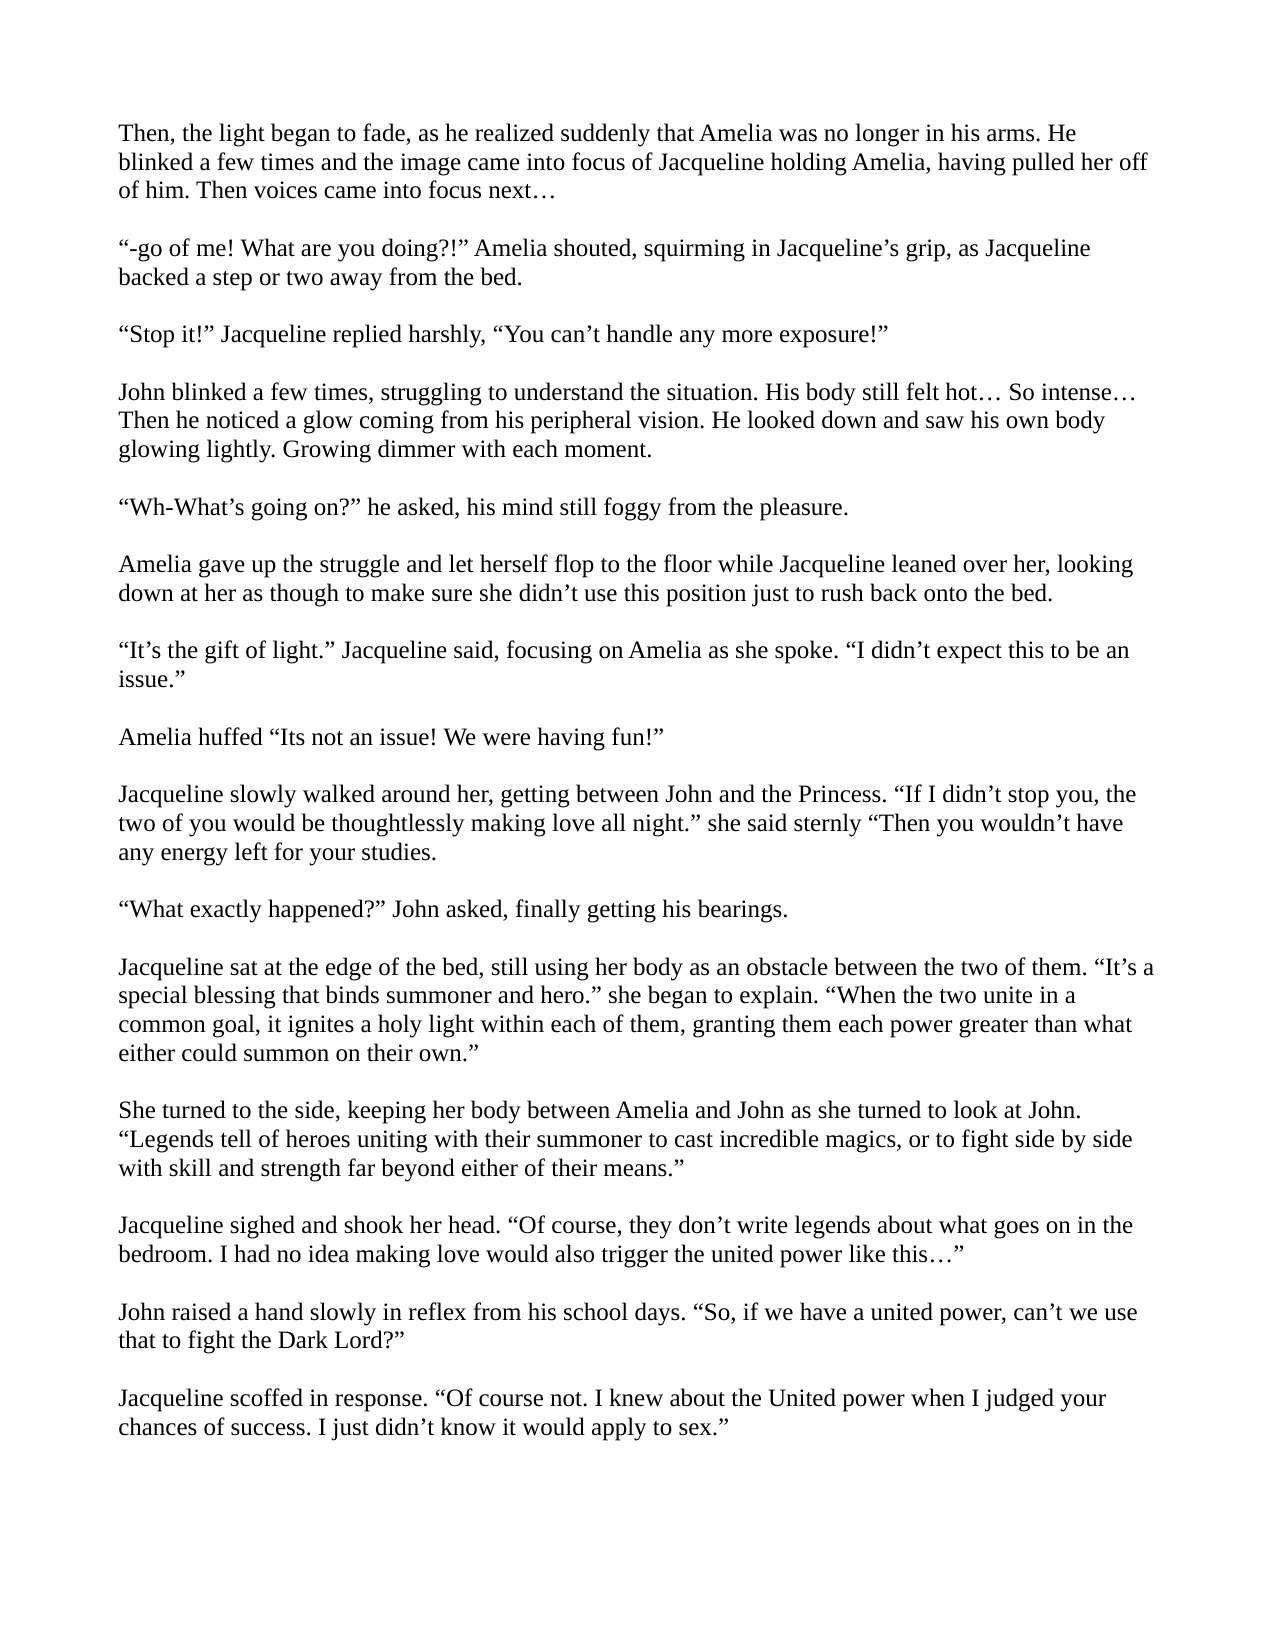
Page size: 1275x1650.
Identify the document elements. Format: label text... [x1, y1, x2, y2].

text Amelia gave up the struggle and let herself flop to the floor while Jacqueline leaned over her, looking down at her as though to make sure she didn’t use this position just to rush back onto the bed. [118, 549, 1157, 607]
text John blinked a few times, struggling to understand the situation. His body still felt hot… So intense… Then he noticed a glow coming from his peripheral vision. He looked down and saw his own body glowing lightly. Growing dimmer with each moment. [118, 377, 1157, 463]
text Jacqueline sat at the edge of the bed, still using her body as an obstacle between the two of them. “It’s a special blessing that binds summoner and hero.” she began to explain. “When the two unite in a common goal, it ignites a holy light within each of them, granting them each power greater than what either could summon on their own.” [118, 952, 1157, 1067]
text John raised a hand slowly in reflex from his school days. “So, if we have a united power, can’t we use that to fight the Dark Lord?” [118, 1297, 1157, 1354]
text Then, the light began to fade, as he realized suddenly that Amelia was no longer in his arms. He blinked a few times and the image came into focus of Jacqueline holding Amelia, having pulled her off of him. Then voices came into focus next… [118, 118, 1157, 204]
text “Stop it!” Jacqueline replied harshly, “You can’t handle any more exposure!” [118, 319, 1157, 348]
text Jacqueline slowly walked around her, getting between John and the Princess. “If I didn’t stop you, the two of you would be thoughtlessly making love all night.” she said sternly “Then you wouldn’t have any energy left for your studies. [118, 779, 1157, 866]
text Amelia huffed “Its not an issue! We were having fun!” [118, 722, 1157, 751]
text “It’s the gift of light.” Jacqueline said, focusing on Amelia as she spoke. “I didn’t expect this to be an issue.” [118, 636, 1157, 693]
text “What exactly happened?” John asked, finally getting his bearings. [118, 894, 1157, 923]
text “-go of me! What are you doing?!” Amelia shouted, squirming in Jacqueline’s grip, as Jacqueline backed a step or two away from the bed. [118, 233, 1157, 291]
text She turned to the side, keeping her body between Amelia and John as she turned to look at John. “Legends tell of heroes uniting with their summoner to cast incredible magics, or to fight side by side with skill and strength far beyond either of their means.” [118, 1096, 1157, 1182]
text “Wh-What’s going on?” he asked, his mind still foggy from the pleasure. [118, 492, 1157, 521]
text Jacqueline scoffed in response. “Of course not. I knew about the United power when I judged your chances of success. I just didn’t know it would apply to sex.” [118, 1383, 1157, 1441]
text Jacqueline sighed and shook her head. “Of course, they don’t write legends about what goes on in the bedroom. I had no idea making love would also trigger the united power like this…” [118, 1211, 1157, 1268]
